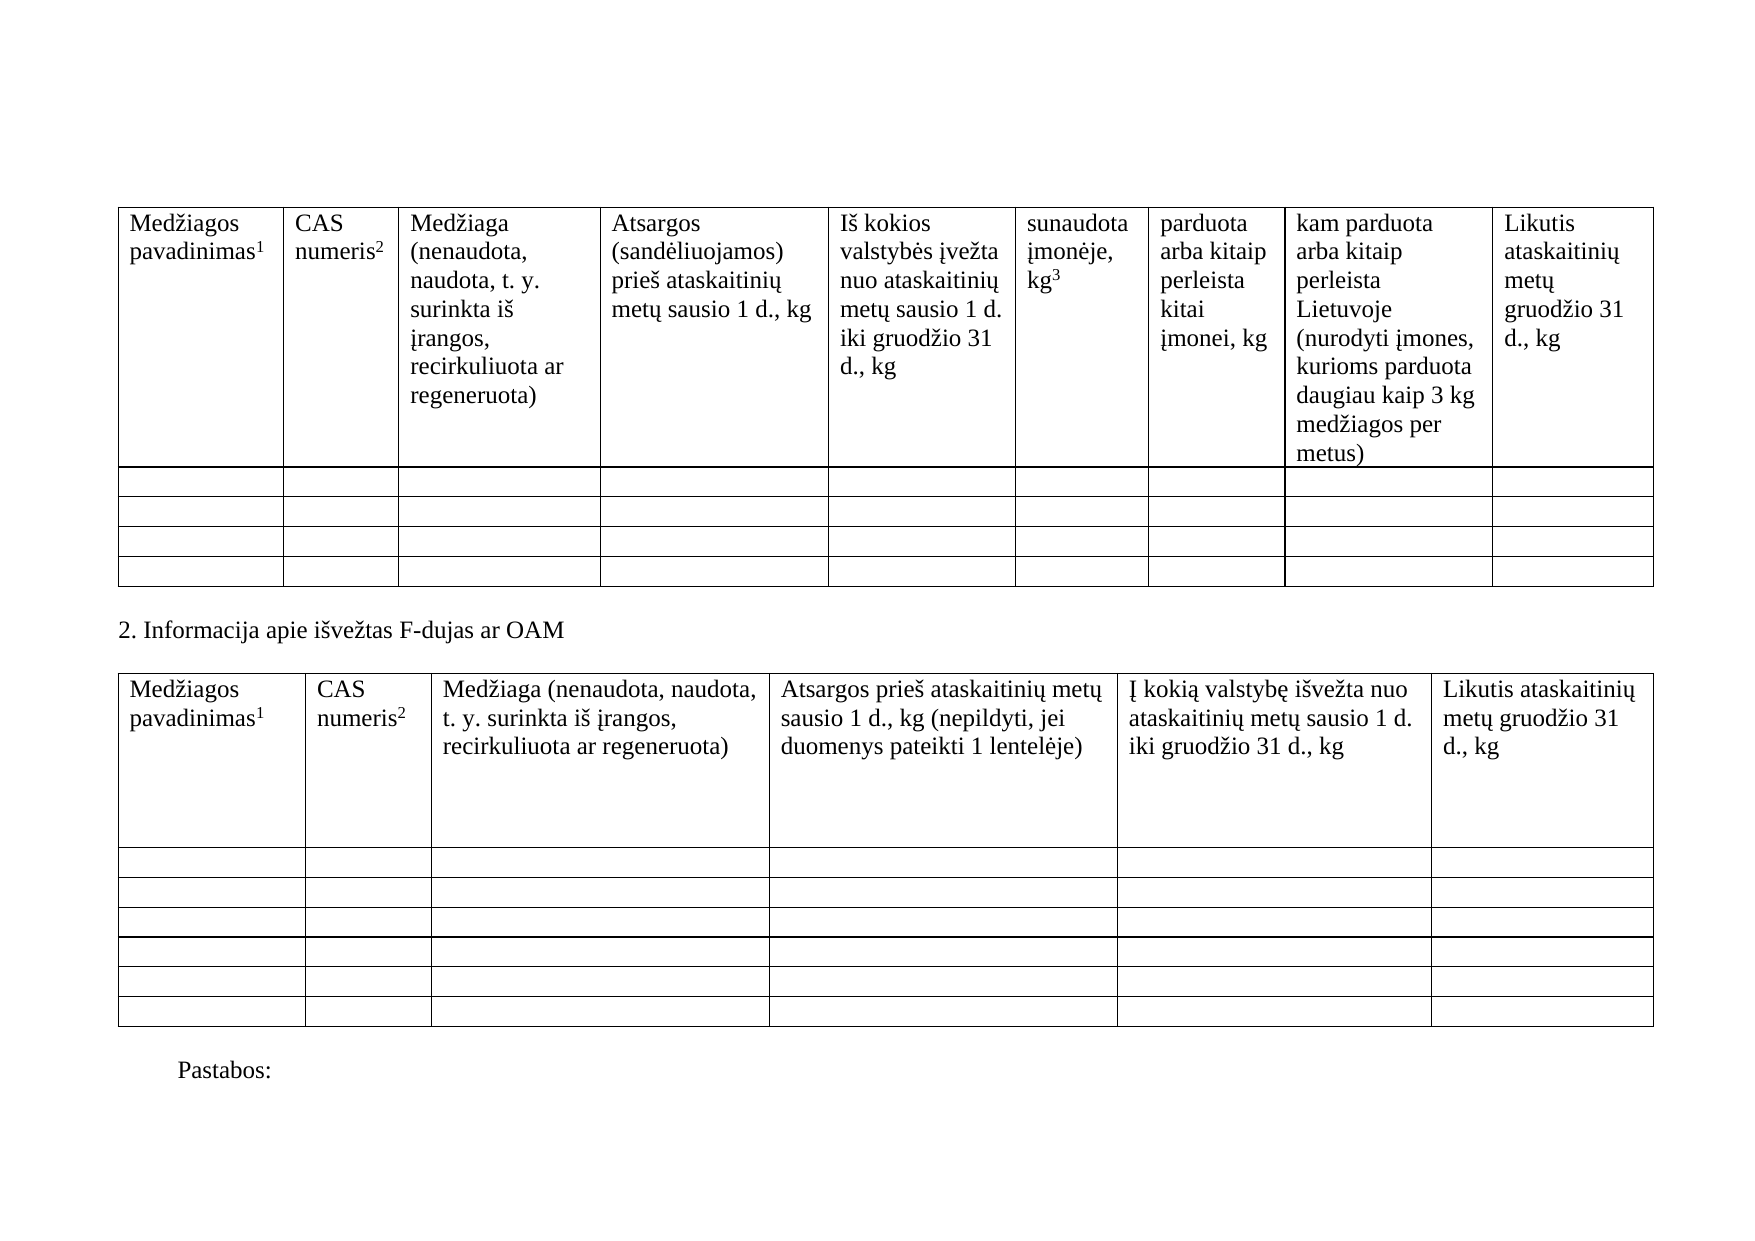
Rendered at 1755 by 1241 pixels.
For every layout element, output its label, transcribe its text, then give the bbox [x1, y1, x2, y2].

table_header Likutis ataskaitinių metų gruodžio 31 d., kg [1432, 674, 1653, 847]
table_cell [770, 878, 1117, 907]
table_cell [119, 557, 283, 586]
table_cell [829, 468, 1015, 496]
table_cell [284, 527, 398, 556]
table_cell [119, 848, 305, 877]
table_header Atsargos (sandėliuojamos) prieš ataskaitinių metų sausio 1 d., kg [601, 208, 828, 466]
table_cell [306, 938, 431, 966]
table_cell [1286, 497, 1492, 526]
table_cell [1432, 908, 1653, 936]
table_cell [284, 557, 398, 586]
table_cell [1149, 497, 1284, 526]
table_cell [1493, 527, 1653, 556]
text 2. Informacija apie išvežtas F-dujas ar OAM [118, 615, 1636, 644]
table_cell [1286, 527, 1492, 556]
table_cell [432, 997, 769, 1026]
table_cell [399, 468, 600, 496]
table_cell [1118, 908, 1431, 936]
table_cell [1118, 967, 1431, 996]
table_cell [770, 938, 1117, 966]
table_cell [119, 497, 283, 526]
table_cell [1432, 938, 1653, 966]
table_cell [601, 497, 828, 526]
table_cell [1286, 468, 1492, 496]
table_header Medžiaga (nenaudota, naudota, t. y. surinkta iš įrangos, recirkuliuota ar regeneruota) [432, 674, 769, 847]
table_cell [306, 848, 431, 877]
table_cell [770, 997, 1117, 1026]
table_cell [119, 938, 305, 966]
table_cell [770, 908, 1117, 936]
text Pastabos: [118, 1056, 1636, 1084]
table_cell [829, 557, 1015, 586]
table_header Atsargos prieš ataskaitinių metų sausio 1 d., kg (nepildyti, jei duomenys pateikti 1 lentelėje) [770, 674, 1117, 847]
table_cell [829, 497, 1015, 526]
table_cell [432, 908, 769, 936]
table_cell [601, 527, 828, 556]
table_cell [1432, 997, 1653, 1026]
table_header Į kokią valstybę išvežta nuo ataskaitinių metų sausio 1 d. iki gruodžio 31 d., kg [1118, 674, 1431, 847]
table_cell [432, 967, 769, 996]
table_cell [1118, 878, 1431, 907]
table_cell [399, 527, 600, 556]
table_cell [399, 557, 600, 586]
table_cell [119, 527, 283, 556]
table_cell [1149, 468, 1284, 496]
table_header CAS numeris2 [306, 674, 431, 847]
table_cell [306, 997, 431, 1026]
table_header Likutis ataskaitinių metų gruodžio 31 d., kg [1493, 208, 1653, 466]
table_cell [119, 878, 305, 907]
table_cell [1149, 527, 1284, 556]
table_cell [432, 848, 769, 877]
table_cell [1118, 938, 1431, 966]
table_cell kam parduota arba kitaip perleista Lietuvoje (nurodyti įmones, kurioms parduota daugiau kaip 3 kg medžiagos per metus) [1286, 208, 1492, 466]
table_cell [1493, 468, 1653, 496]
table_cell [1016, 557, 1148, 586]
table_cell [306, 967, 431, 996]
table_cell [1118, 848, 1431, 877]
table_cell [1432, 878, 1653, 907]
table_cell [306, 878, 431, 907]
table_header Medžiagos pavadinimas1 [119, 674, 305, 847]
table_header Medžiagos pavadinimas1 [119, 208, 283, 466]
table_cell parduota arba kitaip perleista kitai įmonei, kg [1149, 208, 1284, 466]
table_cell [770, 848, 1117, 877]
table_cell [399, 497, 600, 526]
table_cell [119, 997, 305, 1026]
table_cell [284, 468, 398, 496]
table_cell [1149, 557, 1284, 586]
table_cell [284, 497, 398, 526]
table_cell [1432, 848, 1653, 877]
table_cell [1493, 557, 1653, 586]
table_cell [1118, 997, 1431, 1026]
table_cell sunaudota įmonėje, kg3 [1016, 208, 1148, 466]
table_cell [601, 468, 828, 496]
table_cell [306, 908, 431, 936]
table_header Iš kokios valstybės įvežta nuo ataskaitinių metų sausio 1 d. iki gruodžio 31 d., kg [829, 208, 1015, 466]
table_cell [1286, 557, 1492, 586]
table_header CAS numeris2 [284, 208, 398, 466]
table_cell [432, 938, 769, 966]
table_cell [1016, 468, 1148, 496]
table_cell [119, 468, 283, 496]
table_cell [829, 527, 1015, 556]
table_cell [770, 967, 1117, 996]
table_cell [119, 908, 305, 936]
table_cell [1493, 497, 1653, 526]
table_cell [1016, 497, 1148, 526]
table_header Medžiaga (nenaudota, naudota, t. y. surinkta iš įrangos, recirkuliuota ar regeneruota) [399, 208, 600, 466]
table_cell [601, 557, 828, 586]
table_cell [1016, 527, 1148, 556]
table_cell [119, 967, 305, 996]
table_cell [432, 878, 769, 907]
table_cell [1432, 967, 1653, 996]
